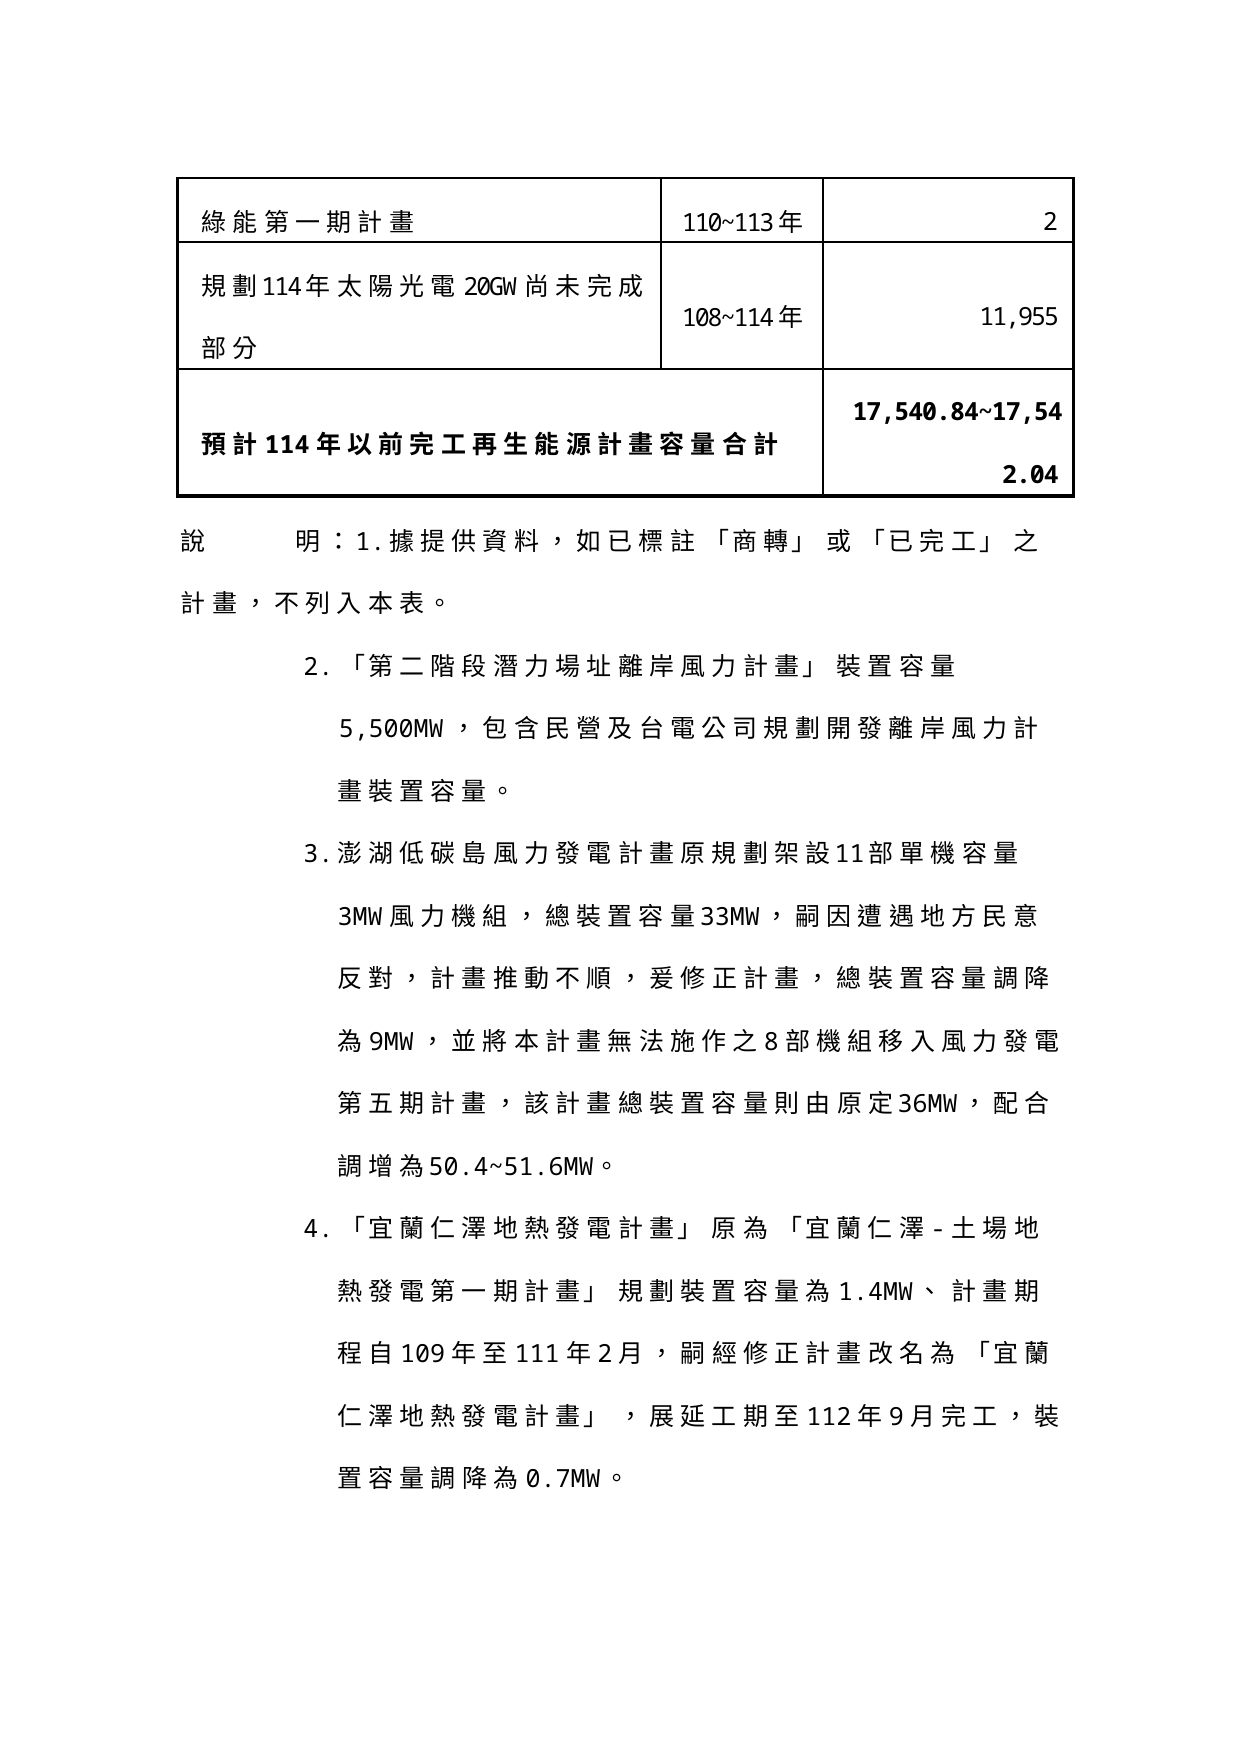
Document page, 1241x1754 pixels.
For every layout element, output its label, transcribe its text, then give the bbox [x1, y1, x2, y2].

table_cell 108~114年 [662, 243, 822, 368]
text 4.「宜蘭仁澤地熱發電計畫」原為「宜蘭仁澤-土場地熱發電第一期計畫」規劃裝置容量為1.4MW、計畫期程自109年至111年2月，嗣經修正計畫改名為「宜蘭仁澤地熱發電計畫」，展延工期至112年9月完工，裝置容量調降為0.7MW。 [298, 1185, 1063, 1497]
table_cell 17,540.84~17,542.04 [824, 370, 1072, 494]
table_cell 110~113年 [662, 179, 822, 241]
table_cell 2 [824, 179, 1072, 241]
table_cell 11,955 [824, 243, 1072, 368]
text 2.「第二階段潛力場址離岸風力計畫」裝置容量5,500MW，包含民營及台電公司規劃開發離岸風力計畫裝置容量。 [298, 622, 1063, 810]
text 3.澎湖低碳島風力發電計畫原規劃架設11部單機容量3MW風力機組，總裝置容量33MW，嗣因遭遇地方民意反對，計畫推動不順，爰修正計畫，總裝置容量調降為9MW，並將本計畫無法施作之8部機組移入風力發電第五期計畫，該計畫總裝置容量則由原定36MW，配合調增為50.4~51.6MW。 [298, 810, 1063, 1185]
text 說 明：1.據提供資料，如已標註「商轉」或「已完工」之計畫，不列入本表。 [177, 498, 1063, 622]
table_cell 綠能第一期計畫 [179, 179, 660, 241]
table_cell 規劃114年太陽光電20GW尚未完成部分 [179, 243, 660, 368]
table_cell 預計114年以前完工再生能源計畫容量合計 [179, 370, 822, 494]
